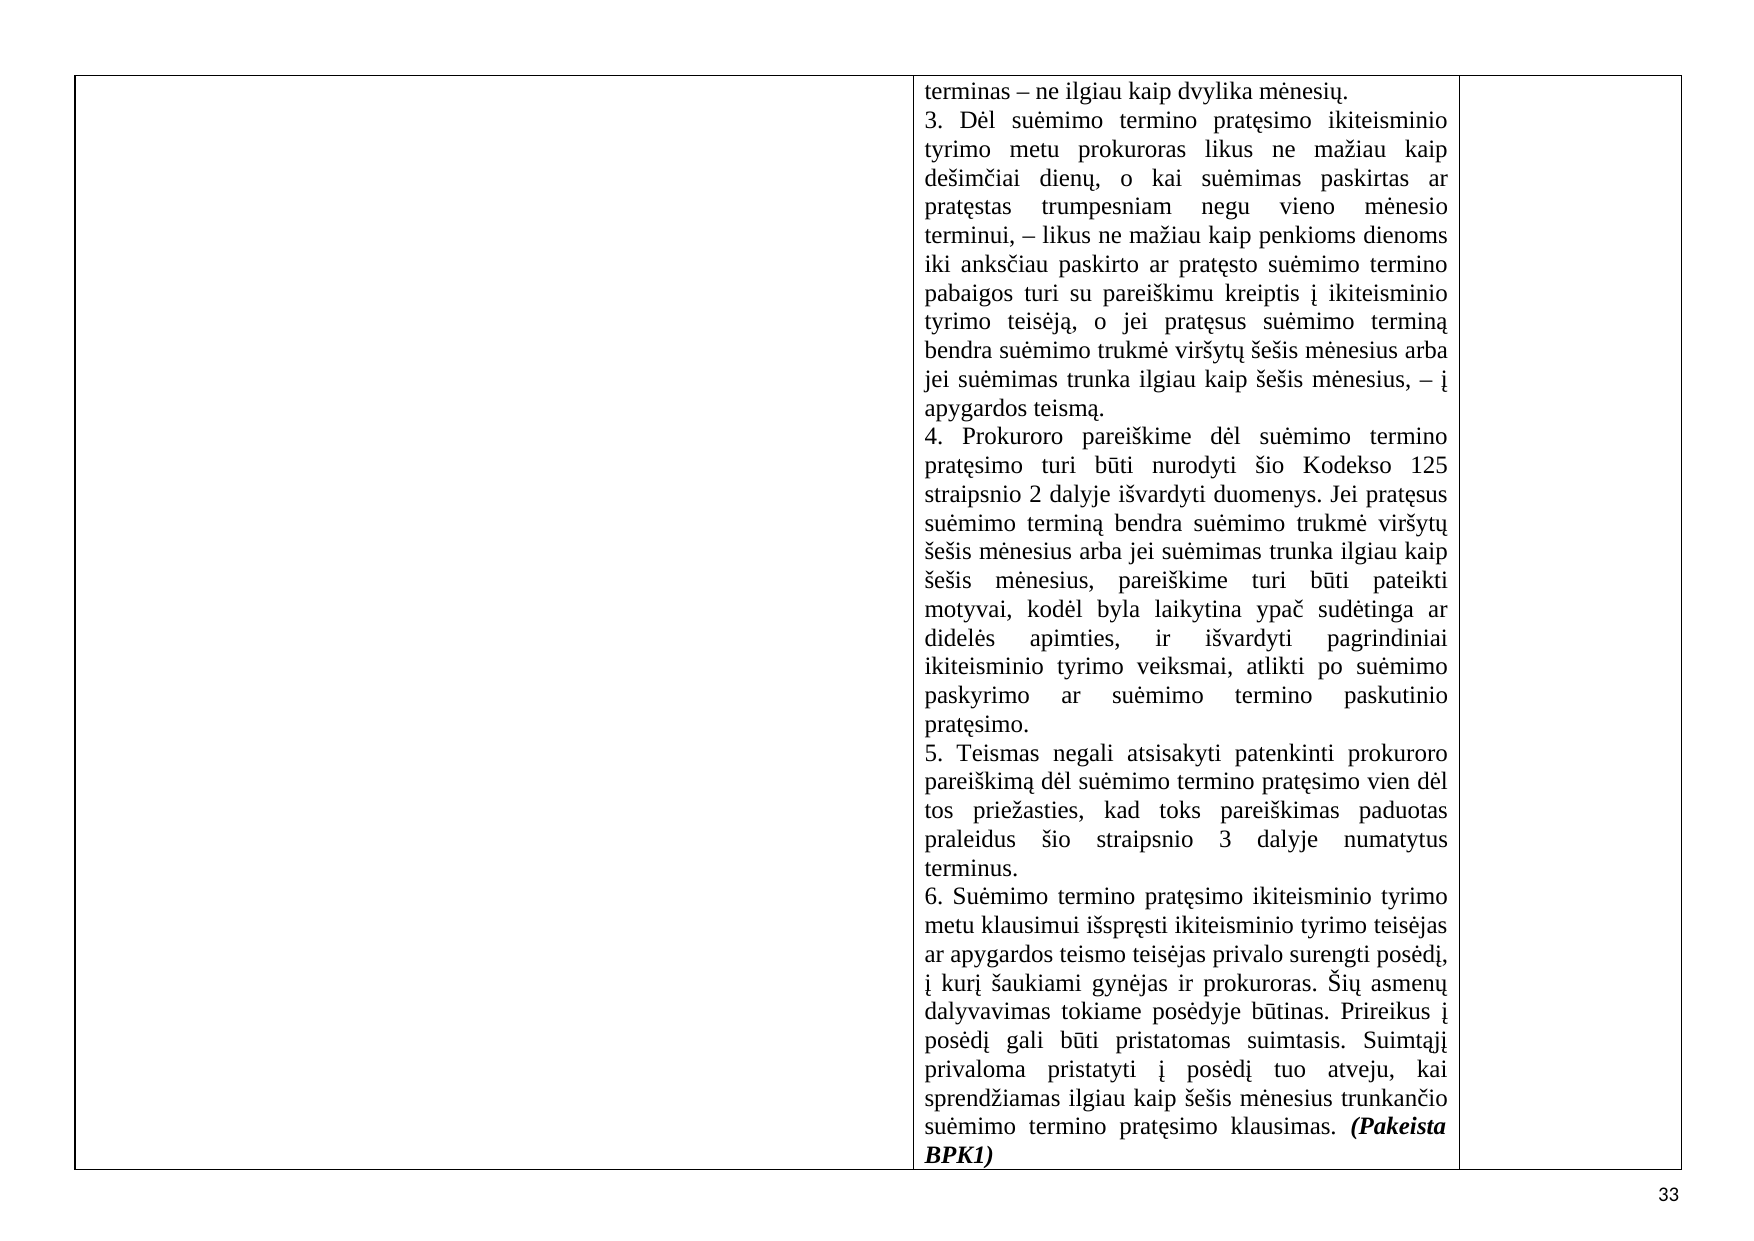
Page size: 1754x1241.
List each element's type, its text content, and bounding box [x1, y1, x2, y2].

table_cell [76, 76, 913, 1169]
table_cell terminas – ne ilgiau kaip dvylika mėnesių. 3. Dėl suėmimo termino pratęsimo ikiteisminio tyrimo metu prokuroras likus ne mažiau kaip dešimčiai dienų, o kai suėmimas paskirtas ar pratęstas trumpesniam negu vieno mėnesio terminui, – likus ne mažiau kaip penkioms dienoms iki anksčiau paskirto ar pratęsto suėmimo termino pabaigos turi su pareiškimu kreiptis į ikiteisminio tyrimo teisėją, o jei pratęsus suėmimo terminą bendra suėmimo trukmė viršytų šešis mėnesius arba jei suėmimas trunka ilgiau kaip šešis mėnesius, – į apygardos teismą. 4. Prokuroro pareiškime dėl suėmimo termino pratęsimo turi būti nurodyti šio Kodekso 125 straipsnio 2 dalyje išvardyti duomenys. Jei pratęsus suėmimo terminą bendra suėmimo trukmė viršytų šešis mėnesius arba jei suėmimas trunka ilgiau kaip šešis mėnesius, pareiškime turi būti pateikti motyvai, kodėl byla laikytina ypač sudėtinga ar didelės apimties, ir išvardyti pagrindiniai ikiteisminio tyrimo veiksmai, atlikti po suėmimo paskyrimo ar suėmimo termino paskutinio pratęsimo. 5. Teismas negali atsisakyti patenkinti prokuroro pareiškimą dėl suėmimo termino pratęsimo vien dėl tos priežasties, kad toks pareiškimas paduotas praleidus šio straipsnio 3 dalyje numatytus terminus. 6. Suėmimo termino pratęsimo ikiteisminio tyrimo metu klausimui išspręsti ikiteisminio tyrimo teisėjas ar apygardos teismo teisėjas privalo surengti posėdį, į kurį šaukiami gynėjas ir prokuroras. Šių asmenų dalyvavimas tokiame posėdyje būtinas. Prireikus į posėdį gali būti pristatomas suimtasis. Suimtąjį privaloma pristatyti į posėdį tuo atveju, kai sprendžiamas ilgiau kaip šešis mėnesius trunkančio suėmimo termino pratęsimo klausimas. (Pakeista BPK1) [914, 76, 1459, 1169]
table_cell [1460, 76, 1681, 1169]
